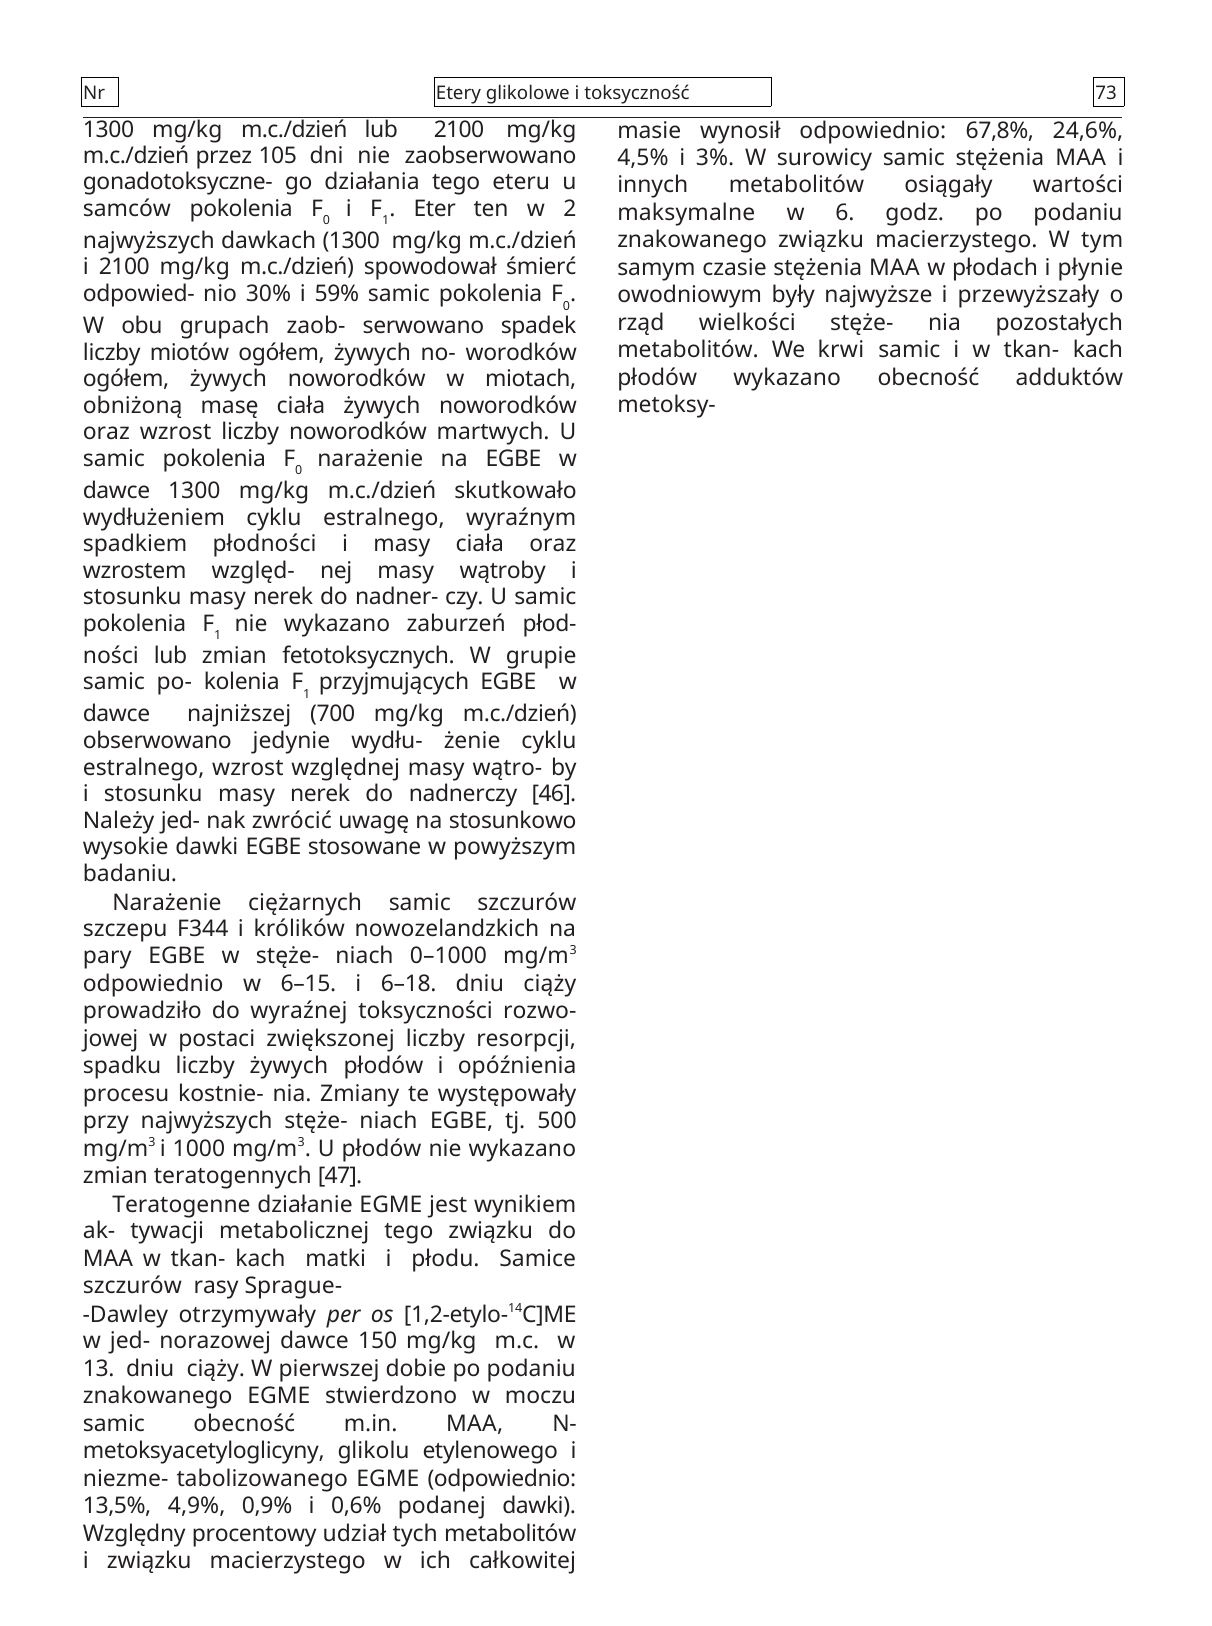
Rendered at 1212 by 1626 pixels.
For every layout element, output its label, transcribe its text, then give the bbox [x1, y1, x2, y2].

text -Dawley otrzymywały per os [1,2-etylo-14C]ME w jed- norazowej dawce 150 mg/kg m.c. w 13. dniu ciąży. W pierwszej dobie po podaniu znakowanego EGME stwierdzono w moczu samic obecność m.in. MAA, N-metoksyacetyloglicyny, glikolu etylenowego i niezme- tabolizowanego EGME (odpowiednio: 13,5%, 4,9%, 0,9% i 0,6% podanej dawki). Względny procentowy udział tych metabolitów i związku macierzystego w ich całkowitej masie wynosił odpowiednio: 67,8%, 24,6%, 4,5% i 3%. W surowicy samic stężenia MAA i innych metabolitów osiągały wartości maksymalne w 6. godz. po podaniu znakowanego związku macierzystego. W tym samym czasie stężenia MAA w płodach i płynie owodniowym były najwyższe i przewyższały o rząd wielkości stęże- nia pozostałych metabolitów. We krwi samic i w tkan- kach płodów wykazano obecność adduktów metoksy- [617, 117, 1123, 419]
text -Dawley otrzymywały per os [1,2-etylo-14C]ME w jed- norazowej dawce 150 mg/kg m.c. w 13. dniu ciąży. W pierwszej dobie po podaniu znakowanego EGME stwierdzono w moczu samic obecność m.in. MAA, N-metoksyacetyloglicyny, glikolu etylenowego i niezme- tabolizowanego EGME (odpowiednio: 13,5%, 4,9%, 0,9% i 0,6% podanej dawki). Względny procentowy udział tych metabolitów i związku macierzystego w ich całkowitej masie wynosił odpowiednio: 67,8%, 24,6%, 4,5% i 3%. W surowicy samic stężenia MAA i innych metabolitów osiągały wartości maksymalne w 6. godz. po podaniu znakowanego związku macierzystego. W tym samym czasie stężenia MAA w płodach i płynie owodniowym były najwyższe i przewyższały o rząd wielkości stęże- nia pozostałych metabolitów. We krwi samic i w tkan- kach płodów wykazano obecność adduktów metoksy- [82, 1301, 576, 1576]
text Teratogenne działanie EGME jest wynikiem ak- tywacji metabolicznej tego związku do MAA w tkan- kach matki i płodu. Samice szczurów rasy Sprague- [83, 1191, 576, 1301]
text 1300 mg/kg m.c./dzień lub 2100 mg/kg m.c./dzień przez 105 dni nie zaobserwowano gonadotoksyczne- go działania tego eteru u samców pokolenia F0 i F1. Eter ten w 2 najwyższych dawkach (1300 mg/kg m.c./dzień i 2100 mg/kg m.c./dzień) spowodował śmierć odpowied- nio 30% i 59% samic pokolenia F0. W obu grupach zaob- serwowano spadek liczby miotów ogółem, żywych no- worodków ogółem, żywych noworodków w miotach, obniżoną masę ciała żywych noworodków oraz wzrost liczby noworodków martwych. U samic pokolenia F0 narażenie na EGBE w dawce 1300 mg/kg m.c./dzień skutkowało wydłużeniem cyklu estralnego, wyraźnym spadkiem płodności i masy ciała oraz wzrostem względ- nej masy wątroby i stosunku masy nerek do nadner- czy. U samic pokolenia F1 nie wykazano zaburzeń płod- ności lub zmian fetotoksycznych. W grupie samic po- kolenia F1 przyjmujących EGBE w dawce najniższej (700 mg/kg m.c./dzień) obserwowano jedynie wydłu- żenie cyklu estralnego, wzrost względnej masy wątro- by i stosunku masy nerek do nadnerczy [46]. Należy jed- nak zwrócić uwagę na stosunkowo wysokie dawki EGBE stosowane w powyższym badaniu. [83, 117, 576, 888]
text Narażenie ciężarnych samic szczurów szczepu F344 i królików nowozelandzkich na pary EGBE w stęże- niach 0–1000 mg/m3 odpowiednio w 6–15. i 6–18. dniu ciąży prowadziło do wyraźnej toksyczności rozwo- jowej w postaci zwiększonej liczby resorpcji, spadku liczby żywych płodów i opóźnienia procesu kostnie- nia. Zmiany te występowały przy najwyższych stęże- niach EGBE, tj. 500 mg/m3 i 1000 mg/m3. U płodów nie wykazano zmian teratogennych [47]. [83, 888, 576, 1191]
